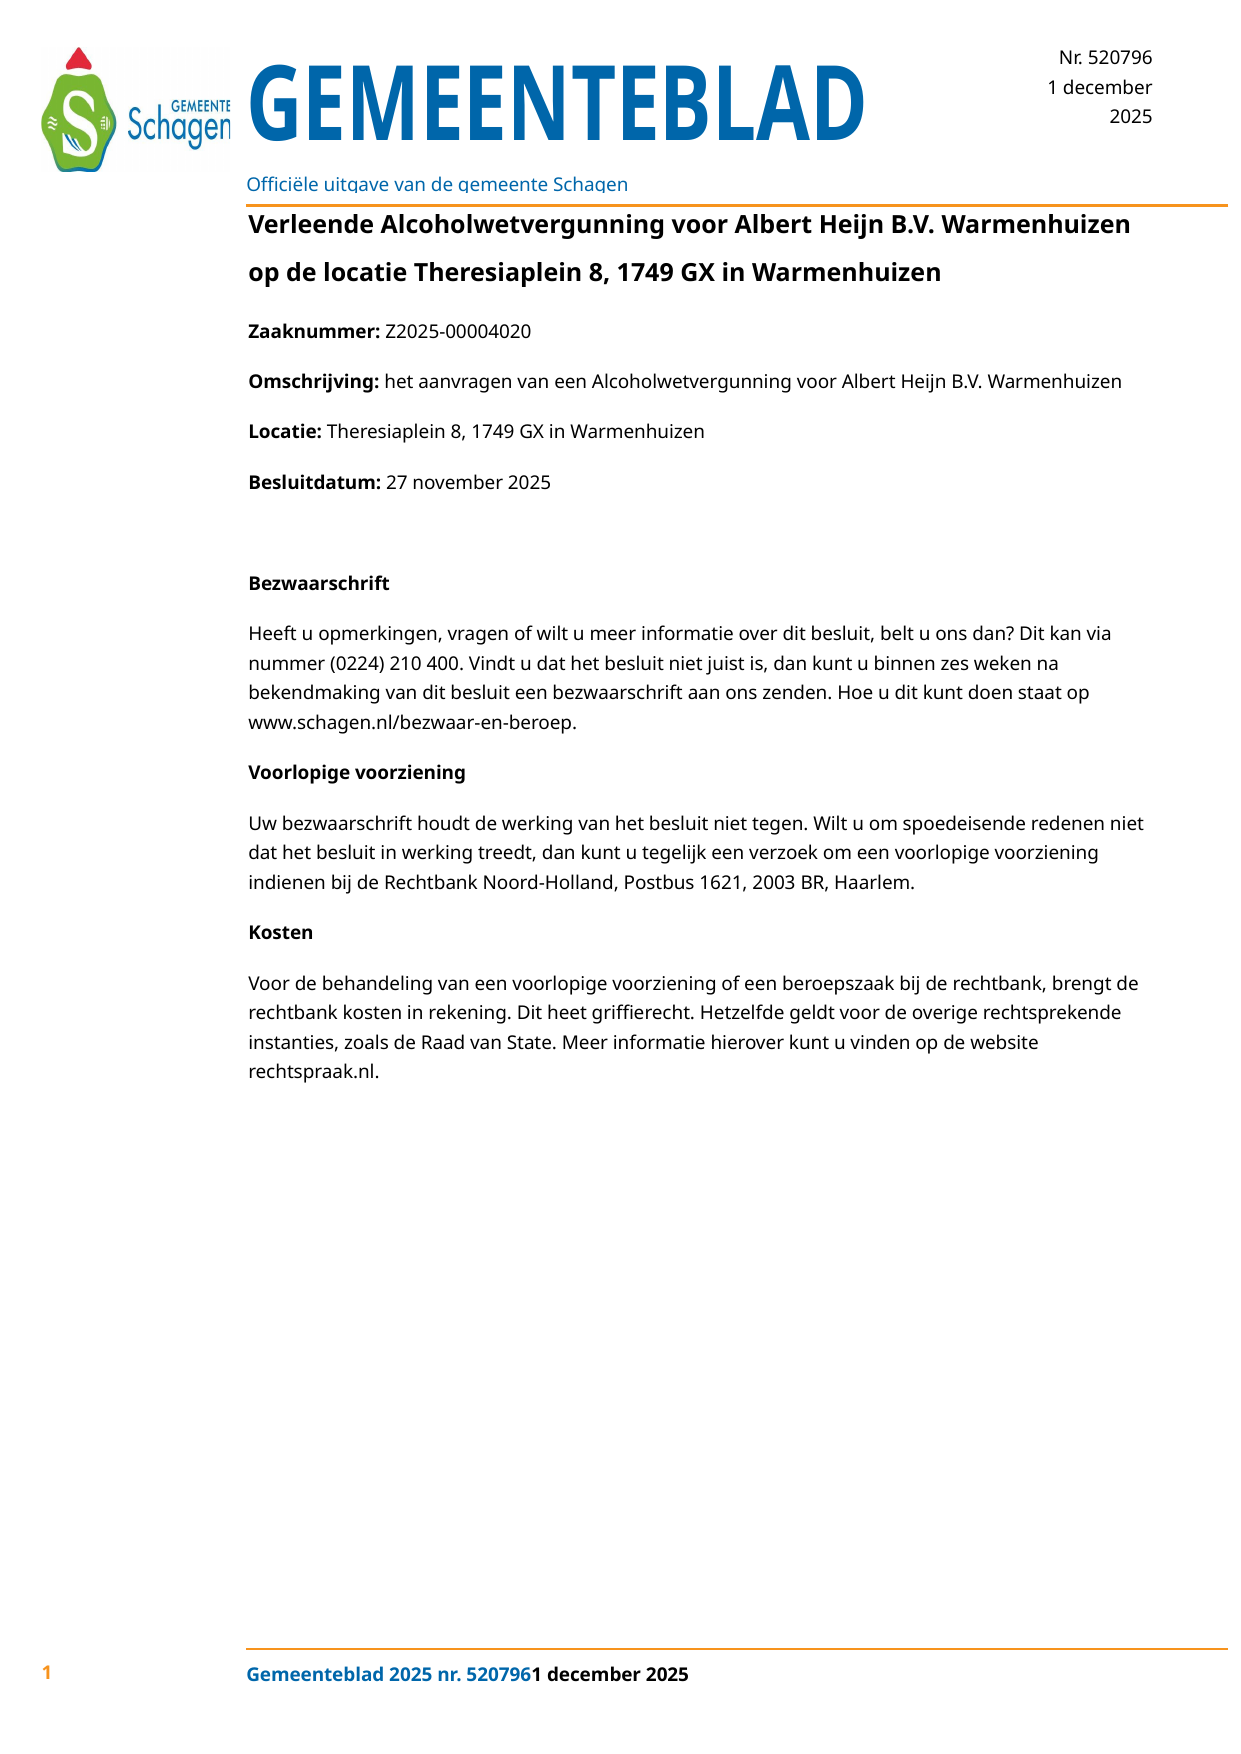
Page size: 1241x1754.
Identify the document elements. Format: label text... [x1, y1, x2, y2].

picture [41, 47, 231, 172]
text Verleende Alcoholwetvergunning voor Albert Heijn B.V. Warmenhuizen op de locatie Theresiaplein 8, 1749 GX in Warmenhuizen [248, 207, 1152, 288]
text Besluitdatum: 27 november 2025 [248, 469, 1152, 495]
text Zaaknummer: Z2025-00004020 [248, 318, 1152, 344]
text Kosten [248, 919, 1152, 945]
text Voorlopige voorziening [248, 759, 1152, 785]
text Heeft u opmerkingen, vragen of wilt u meer informatie over dit besluit, belt u ons dan? Dit kan via nummer (0224) 210 400. Vindt u dat het besluit niet juist is, dan kunt u binnen zes weken na bekendmaking van dit besluit een bezwaarschrift aan ons zenden. Hoe u dit kunt doen staat op www.schagen.nl/bezwaar-en-beroep. [248, 620, 1152, 735]
text Omschrijving: het aanvragen van een Alcoholwetvergunning voor Albert Heijn B.V. Warmenhuizen [248, 368, 1152, 394]
text Bezwaarschrift [248, 570, 1152, 596]
text Voor de behandeling van een voorlopige voorziening of een beroepszaak bij de rechtbank, brengt de rechtbank kosten in rekening. Dit heet griffierecht. Hetzelfde geldt voor de overige rechtsprekende instanties, zoals de Raad van State. Meer informatie hierover kunt u vinden op de website rechtspraak.nl. [248, 970, 1152, 1084]
text Locatie: Theresiaplein 8, 1749 GX in Warmenhuizen [248, 419, 1152, 444]
text Uw bezwaarschrift houdt de werking van het besluit niet tegen. Wilt u om spoedeisende redenen niet dat het besluit in werking treedt, dan kunt u tegelijk een verzoek om een voorlopige voorziening indienen bij de Rechtbank Noord-Holland, Postbus 1621, 2003 BR, Haarlem. [248, 810, 1152, 895]
